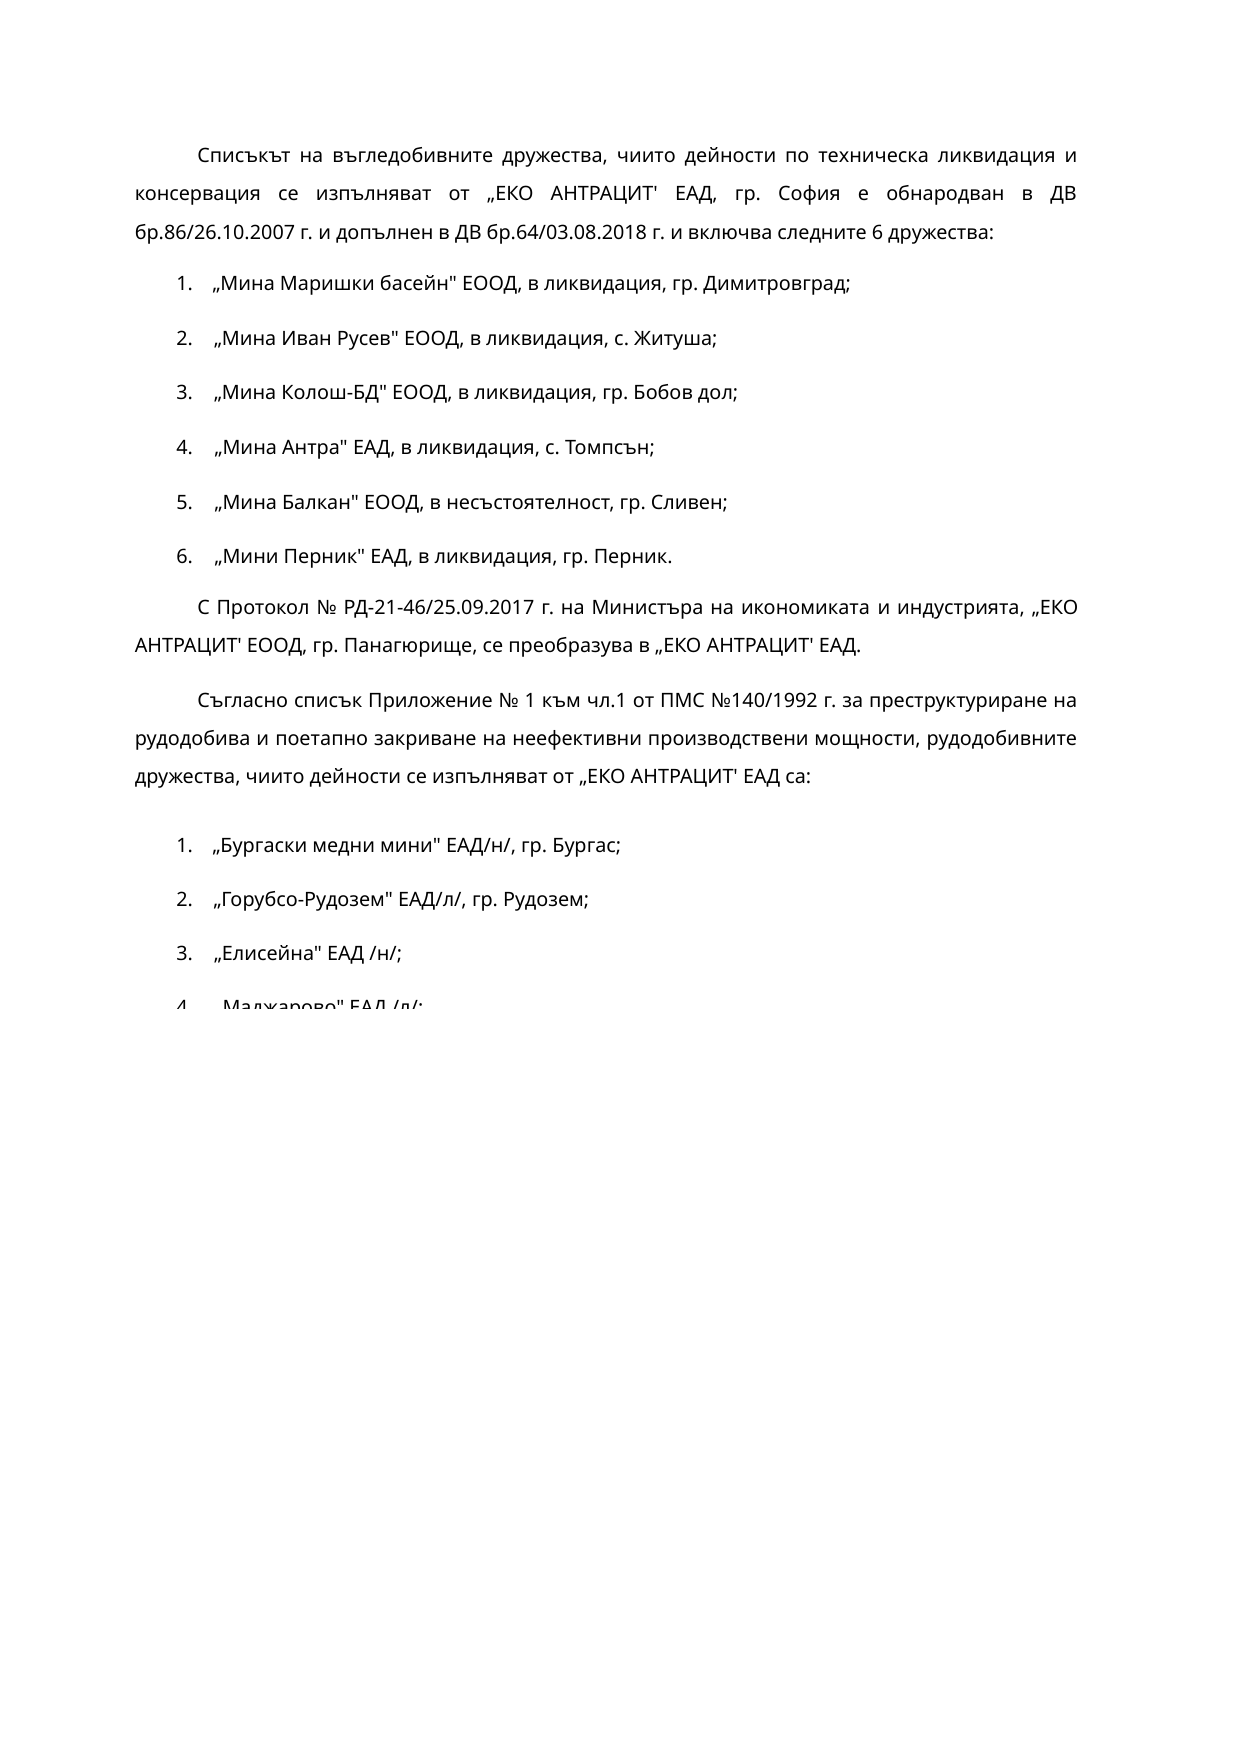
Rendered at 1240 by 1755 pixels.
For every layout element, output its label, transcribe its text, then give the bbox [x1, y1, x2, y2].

text Съгласно списък Приложение № 1 към чл.1 от ПМС №140/1992 г. за преструктуриране на рудодобива и поетапно закриване на неефективни производствени мощности, рудодобивните дружества, чиито дейности се изпълняват от „ЕКО АНТРАЦИТ' ЕАД са: [134, 677, 1078, 791]
list „Мина Антра" ЕАД, в ликвидация, с. Томпсън; [176, 424, 1078, 462]
list „Мина Маришки басейн" ЕООД, в ликвидация, гр. Димитровград; [176, 260, 1078, 298]
list „Маджарово" ЕАД /л/; [176, 985, 1078, 1009]
list „Мина Балкан" ЕООД, в несъстоятелност, гр. Сливен; [176, 479, 1078, 517]
text Списъкът на въгледобивните дружества, чиито дейности по техническа ликвидация и консервация се изпълняват от „ЕКО АНТРАЦИТ' ЕАД, гр. София е обнародван в ДВ бр.86/26.10.2007 г. и допълнен в ДВ бр.64/03.08.2018 г. и включва следните 6 дружества: [134, 131, 1078, 247]
list „Елисейна" ЕАД /н/; [176, 931, 1078, 968]
list „Мина Колош-БД" ЕООД, в ликвидация, гр. Бобов дол; [176, 369, 1078, 407]
list „Бургаски медни мини" ЕАД/н/, гр. Бургас; [176, 822, 1078, 860]
list „Мини Перник" ЕАД, в ликвидация, гр. Перник. [176, 533, 1078, 571]
text С Протокол № РД-21-46/25.09.2017 г. на Министъра на икономиката и индустрията, „ЕКО АНТРАЦИТ' ЕООД, гр. Панагюрище, се преобразува в „ЕКО АНТРАЦИТ' ЕАД. [134, 584, 1078, 660]
list „Мина Иван Русев" ЕООД, в ликвидация, с. Житуша; [176, 314, 1078, 353]
list „Горубсо-Рудозем" ЕАД/л/, гр. Рудозем; [176, 876, 1078, 914]
